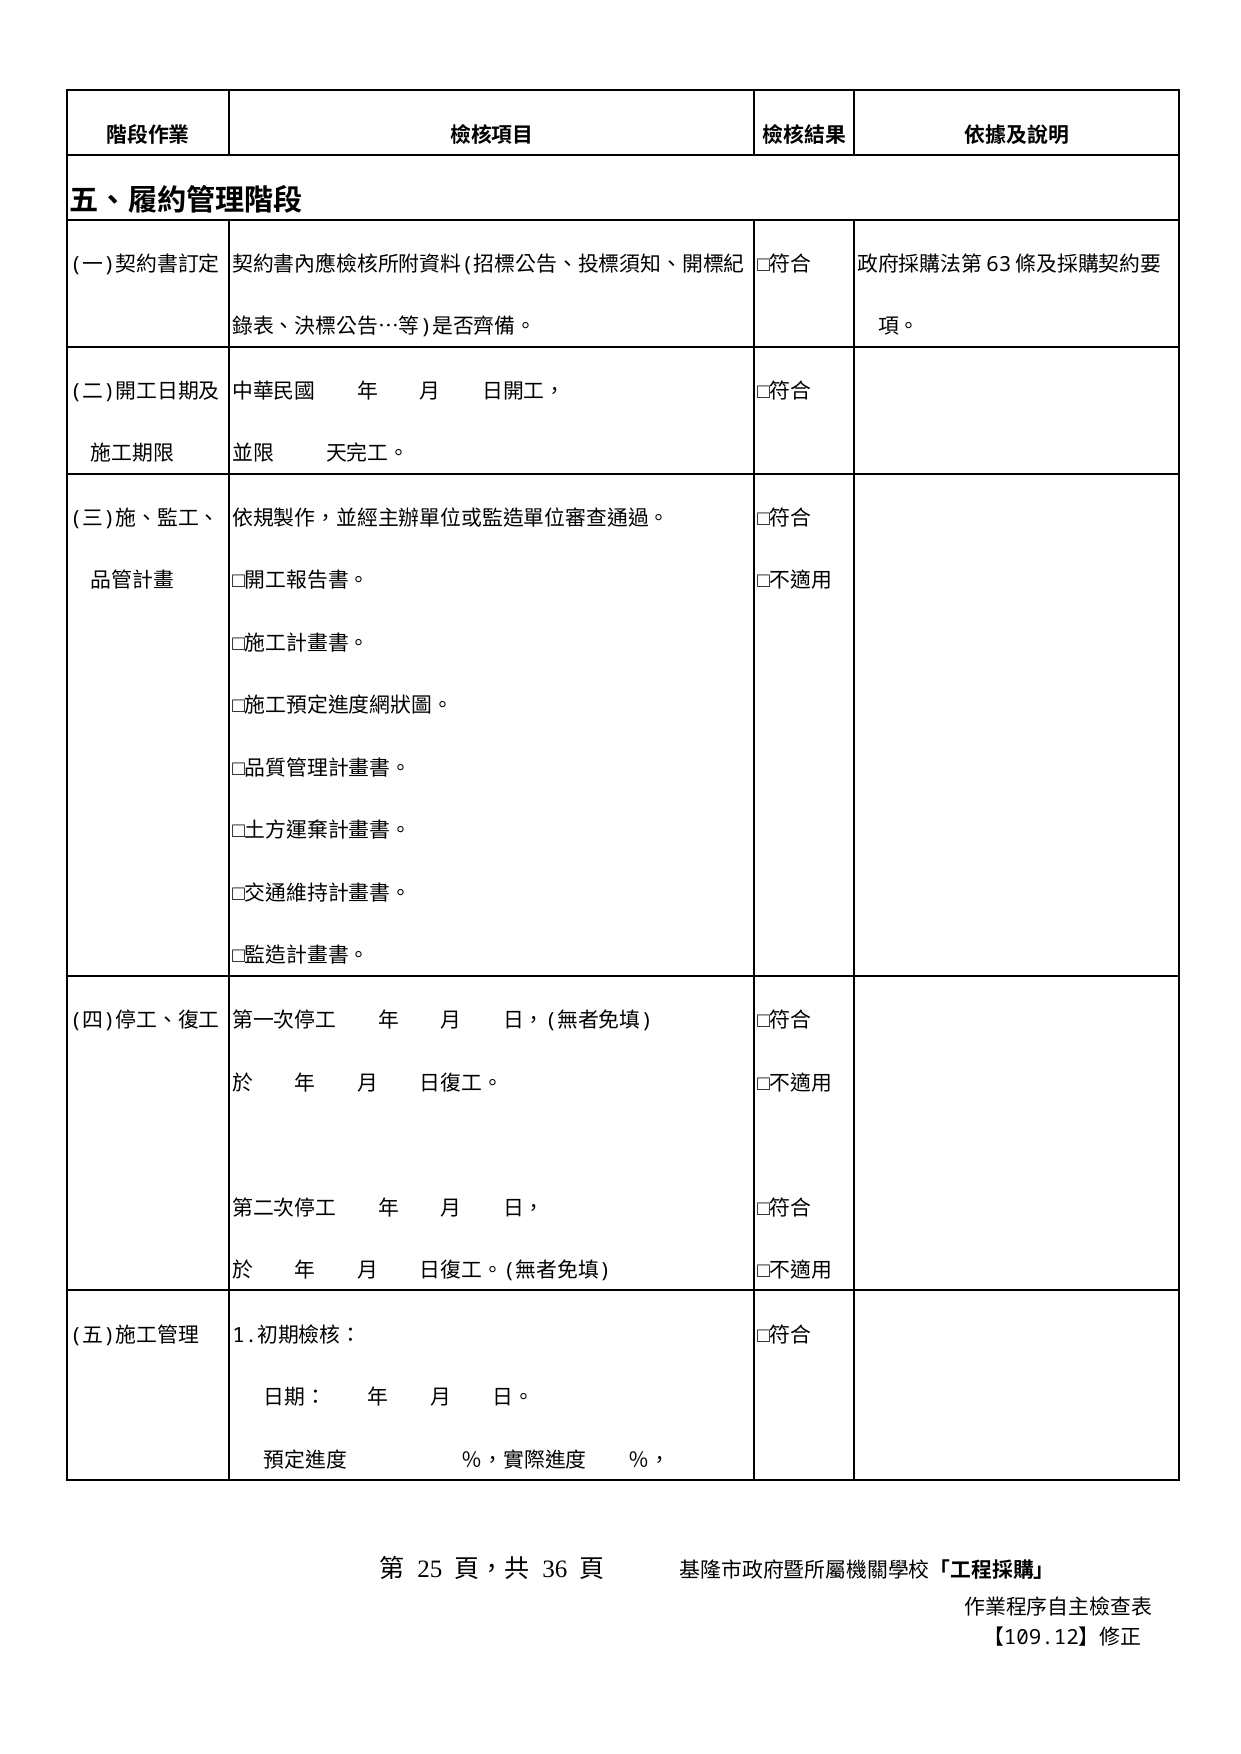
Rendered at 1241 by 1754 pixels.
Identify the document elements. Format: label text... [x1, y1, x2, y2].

table_cell [855, 348, 1178, 473]
table_cell (四)停工、復工 [68, 977, 228, 1289]
table_cell □符合 [755, 221, 853, 346]
table_cell 第一次停工 年 月 日，(無者免填) 於 年 月 日復工。 第二次停工 年 月 日， 於 年 月 日復工。(無者免填) [230, 977, 753, 1289]
table_cell 依規製作，並經主辦單位或監造單位審查通過。 □開工報告書。 □施工計畫書。 □施工預定進度網狀圖。 □品質管理計畫書。 □土方運棄計畫書。 □交通維持計畫書。 □監造計畫書。 [230, 475, 753, 975]
table_cell 中華民國 年 月 日開工， 並限 天完工。 [230, 348, 753, 473]
table_header 檢核項目 [230, 91, 753, 154]
table_cell □符合 □不適用 [755, 475, 853, 975]
table_header 檢核結果 [755, 91, 853, 154]
table_cell [855, 977, 1178, 1289]
table_cell 契約書內應檢核所附資料(招標公告、投標須知、開標紀錄表、決標公告…等)是否齊備。 [230, 221, 753, 346]
table_cell □符合 □不適用 □符合 □不適用 [755, 977, 853, 1289]
table_cell 五、履約管理階段 [68, 156, 1178, 218]
table_header 依據及說明 [855, 91, 1178, 154]
table_cell (五)施工管理 [68, 1291, 228, 1479]
table_cell (三)施、監工、品管計畫 [68, 475, 228, 975]
table_cell □符合 [755, 1291, 853, 1479]
table_cell 1.初期檢核： 日期： 年 月 日。 預定進度 ％，實際進度 ％， [230, 1291, 753, 1479]
table_cell [855, 1291, 1178, 1479]
table_cell (一)契約書訂定 [68, 221, 228, 346]
table_cell (二)開工日期及施工期限 [68, 348, 228, 473]
table_cell [855, 475, 1178, 975]
table_cell 政府採購法第63條及採購契約要項。 [855, 221, 1178, 346]
table_cell □符合 [755, 348, 853, 473]
table_header 階段作業 [68, 91, 228, 154]
